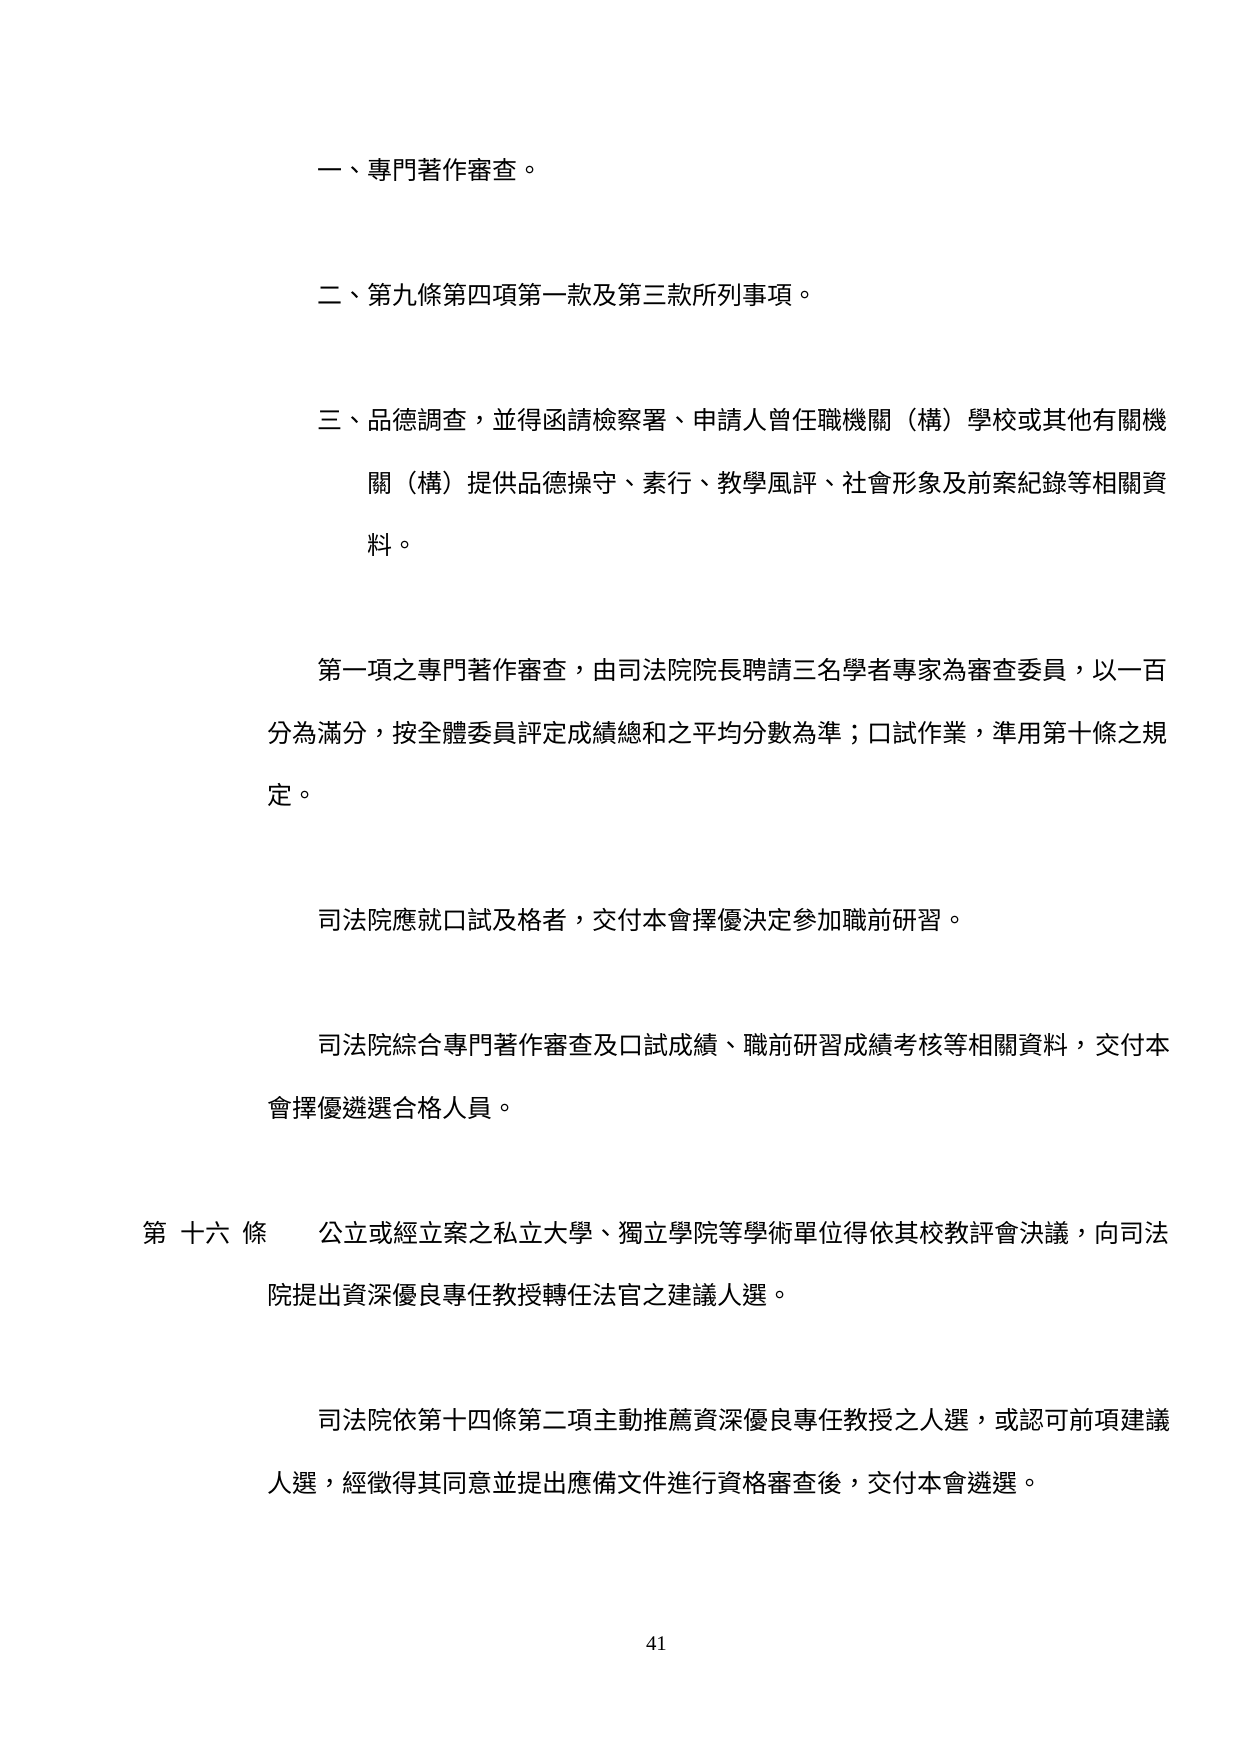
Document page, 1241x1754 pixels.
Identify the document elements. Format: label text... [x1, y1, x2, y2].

table_cell 第 十六 條 公立或經立案之私立大學、獨立學院等學術單位得依其校教評會決議，向司法院提出資深優良專任教授轉任法官之建議人選。 司法院依第十四條第二項主動推薦資深優良專任教授之人選，或認可前項建議人選，經徵得其同意並提出應備文件進行資格審查後，交付本會遴選。 [131, 1140, 1181, 1514]
table_cell 一、專門著作審查。 二、第九條第四項第一款及第三款所列事項。 三、品德調查，並得函請檢察署、申請人曾任職機關（構）學校或其他有關機關（構）提供品德操守、素行、教學風評、社會形象及前案紀錄等相關資料。 第一項之專門著作審查，由司法院院長聘請三名學者專家為審查委員，以一百分為滿分，按全體委員評定成績總和之平均分數為準；口試作業，準用第十條之規定。 司法院應就口試及格者，交付本會擇優決定參加職前研習。 司法院綜合專門著作審查及口試成績、職前研習成績考核等相關資料，交付本會擇優遴選合格人員。 [131, 127, 1181, 1139]
